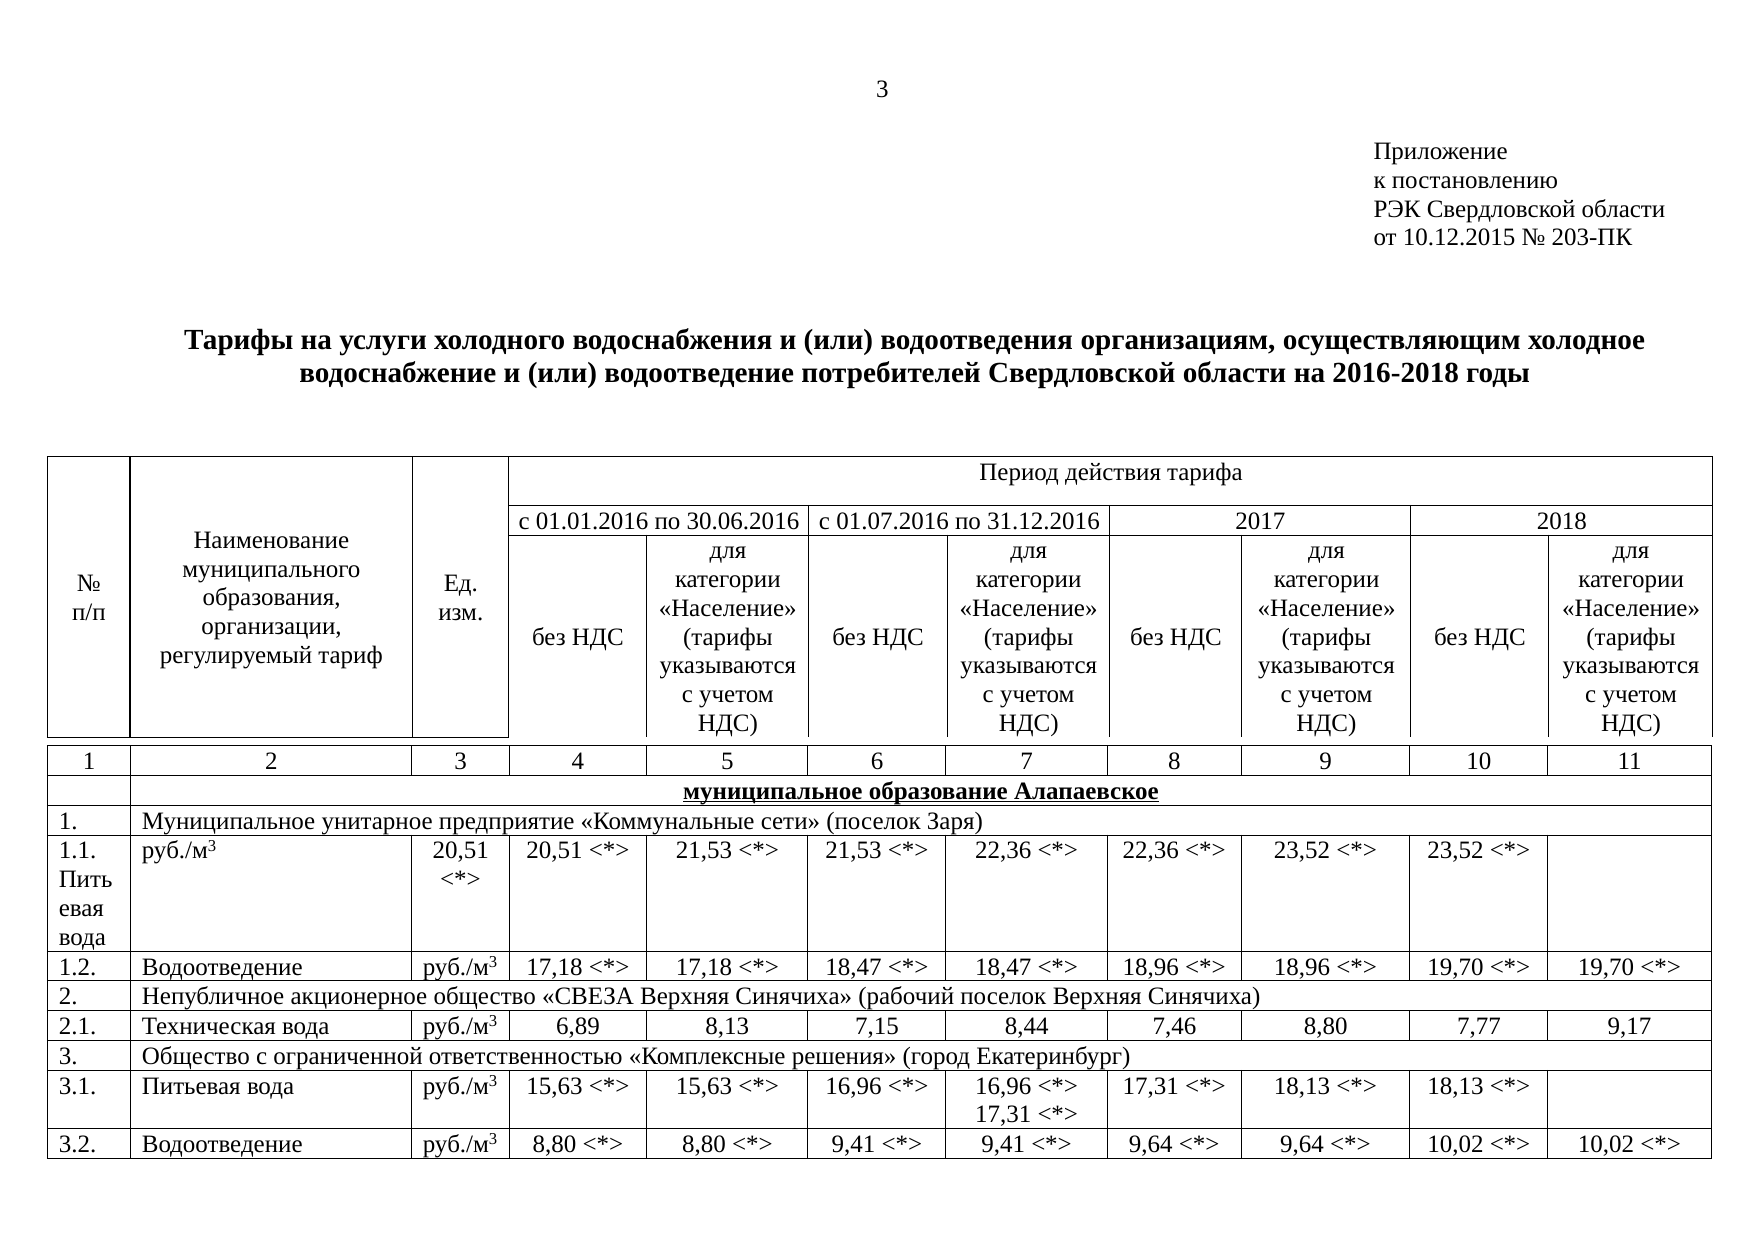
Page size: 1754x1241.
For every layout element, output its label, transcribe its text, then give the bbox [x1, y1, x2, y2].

table_cell 17,31 <*> [1108, 1071, 1241, 1128]
table_cell [1712, 980, 1754, 1010]
table_cell с 01.01.2016 по 30.06.2016 [509, 506, 808, 534]
table_cell [1712, 775, 1754, 805]
table_cell 16,96 <*> [808, 1071, 945, 1128]
table_cell для категории «Население» (тарифы указываются с учетом НДС) [1242, 536, 1410, 737]
table_cell 7,15 [808, 1011, 945, 1040]
table_header 2 [131, 746, 411, 775]
table_header 10 [1410, 746, 1547, 775]
table_cell [1548, 1071, 1711, 1128]
text к постановлению [783, 165, 1695, 194]
table_header 1 [48, 746, 130, 775]
table_cell 8,80 [1242, 1011, 1409, 1040]
table_cell 21,53 <*> [808, 836, 945, 951]
table_cell 18,96 <*> [1108, 952, 1241, 980]
table_cell без НДС [1110, 536, 1241, 737]
table_cell 10,02 <*> [1548, 1129, 1711, 1158]
table_cell 21,53 <*> [647, 836, 807, 951]
table_cell 9,41 <*> [946, 1129, 1107, 1158]
table_cell 9,41 <*> [808, 1129, 945, 1158]
table_cell [48, 981, 130, 1010]
table_cell для категории «Население» (тарифы указываются с учетом НДС) [647, 536, 808, 737]
table_header 3 [412, 746, 509, 775]
table_cell [48, 776, 130, 805]
table_cell [48, 1129, 130, 1158]
table_header Наименование муниципального образования, организации, регулируемый тариф [131, 457, 412, 737]
table_cell [48, 1041, 130, 1070]
table_cell 18,96 <*> [1242, 952, 1409, 980]
table_header 7 [946, 746, 1107, 775]
table_cell 18,47 <*> [808, 952, 945, 980]
table_cell Водоотведение [131, 1129, 411, 1158]
table_cell 8,80 <*> [510, 1129, 646, 1158]
table_cell 2017 [1110, 506, 1410, 534]
table_header № п/п [48, 457, 129, 737]
table_cell 17,18 <*> [647, 952, 807, 980]
table_cell 7,46 [1108, 1011, 1241, 1040]
table_cell 18,47 <*> [946, 952, 1107, 980]
table_cell 9,64 <*> [1242, 1129, 1409, 1158]
table_cell Питьевая вода [48, 836, 130, 951]
table_cell 8,13 [647, 1011, 807, 1040]
table_header Ед. изм. [413, 457, 508, 737]
table_cell руб./м3 [412, 1011, 509, 1040]
table_header 8 [1108, 746, 1241, 775]
table_cell 22,36 <*> [1108, 836, 1241, 951]
table_cell руб./м3 [412, 1071, 509, 1128]
table_cell 9,17 [1548, 1011, 1711, 1040]
table_header Период действия тарифа [509, 457, 1712, 505]
table_cell 23,52 <*> [1242, 836, 1409, 951]
table_cell 15,63 <*> [647, 1071, 807, 1128]
table_cell без НДС [509, 536, 646, 737]
table_cell [1548, 836, 1711, 951]
table_cell 9,64 <*> [1108, 1129, 1241, 1158]
table_cell Техническая вода [131, 1011, 411, 1040]
table_cell 19,70 <*> [1548, 952, 1711, 980]
table_cell 16,96 <*> 17,31 <*> [946, 1071, 1107, 1128]
table_cell 20,51 <*> [510, 836, 646, 951]
table_cell [48, 1071, 130, 1128]
table_cell [48, 1011, 130, 1040]
table_cell [1712, 1128, 1754, 1158]
table_cell 7,77 [1410, 1011, 1547, 1040]
text от 10.12.2015 № 203-ПК [783, 222, 1695, 251]
table_cell [1712, 951, 1754, 980]
table_header [1712, 745, 1754, 775]
table_cell 18,13 <*> [1242, 1071, 1409, 1128]
table_cell [1712, 1010, 1754, 1040]
table_cell Водоотведение [131, 952, 411, 980]
table_cell [1712, 1040, 1754, 1070]
text Тарифы на услуги холодного водоснабжения и (или) водоотведения организациям, осуществляющим холодное водоснабжение и (или) водоотведение потребителей Свердловской области на 2016-2018 годы [134, 322, 1695, 389]
table_cell 20,51 <*> [412, 836, 509, 951]
table_header 6 [808, 746, 945, 775]
table_cell [48, 952, 130, 980]
table_cell без НДС [809, 536, 947, 737]
table_cell 15,63 <*> [510, 1071, 646, 1128]
table_cell 22,36 <*> [946, 836, 1107, 951]
table_cell 8,80 <*> [647, 1129, 807, 1158]
table_cell 10,02 <*> [1410, 1129, 1547, 1158]
table_cell муниципальное образование Алапаевское [131, 776, 1711, 805]
table_cell Муниципальное унитарное предприятие «Коммунальные сети» (поселок Заря) [131, 806, 1711, 834]
text РЭК Свердловской области [783, 194, 1695, 222]
table_cell Питьевая вода [131, 1071, 411, 1128]
table_cell 2018 [1411, 506, 1712, 534]
table_cell 19,70 <*> [1410, 952, 1547, 980]
table_header 5 [647, 746, 807, 775]
table_header 9 [1242, 746, 1409, 775]
table_cell 23,52 <*> [1410, 836, 1547, 951]
table_cell 8,44 [946, 1011, 1107, 1040]
table_cell без НДС [1411, 536, 1548, 737]
table_cell руб./м3 [412, 952, 509, 980]
table_cell с 01.07.2016 по 31.12.2016 [809, 506, 1109, 534]
table_cell [1712, 1070, 1754, 1128]
table_cell 6,89 [510, 1011, 646, 1040]
table_header 4 [510, 746, 646, 775]
table_header 11 [1548, 746, 1711, 775]
table_cell Общество с ограниченной ответственностью «Комплексные решения» (город Екатеринбург) [131, 1041, 1711, 1070]
table_cell 18,13 <*> [1410, 1071, 1547, 1128]
table_cell [48, 806, 130, 834]
table_cell руб./м3 [131, 836, 411, 951]
table_cell [1712, 835, 1754, 951]
text Приложение [783, 136, 1695, 165]
table_cell для категории «Население» (тарифы указываются с учетом НДС) [1549, 536, 1712, 737]
table_cell [1712, 805, 1754, 834]
table_cell руб./м3 [412, 1129, 509, 1158]
table_cell Непубличное акционерное общество «СВЕЗА Верхняя Синячиха» (рабочий поселок Верхняя Синячиха) [131, 981, 1711, 1010]
table_cell для категории «Население» (тарифы указываются с учетом НДС) [948, 536, 1109, 737]
table_cell 17,18 <*> [510, 952, 646, 980]
